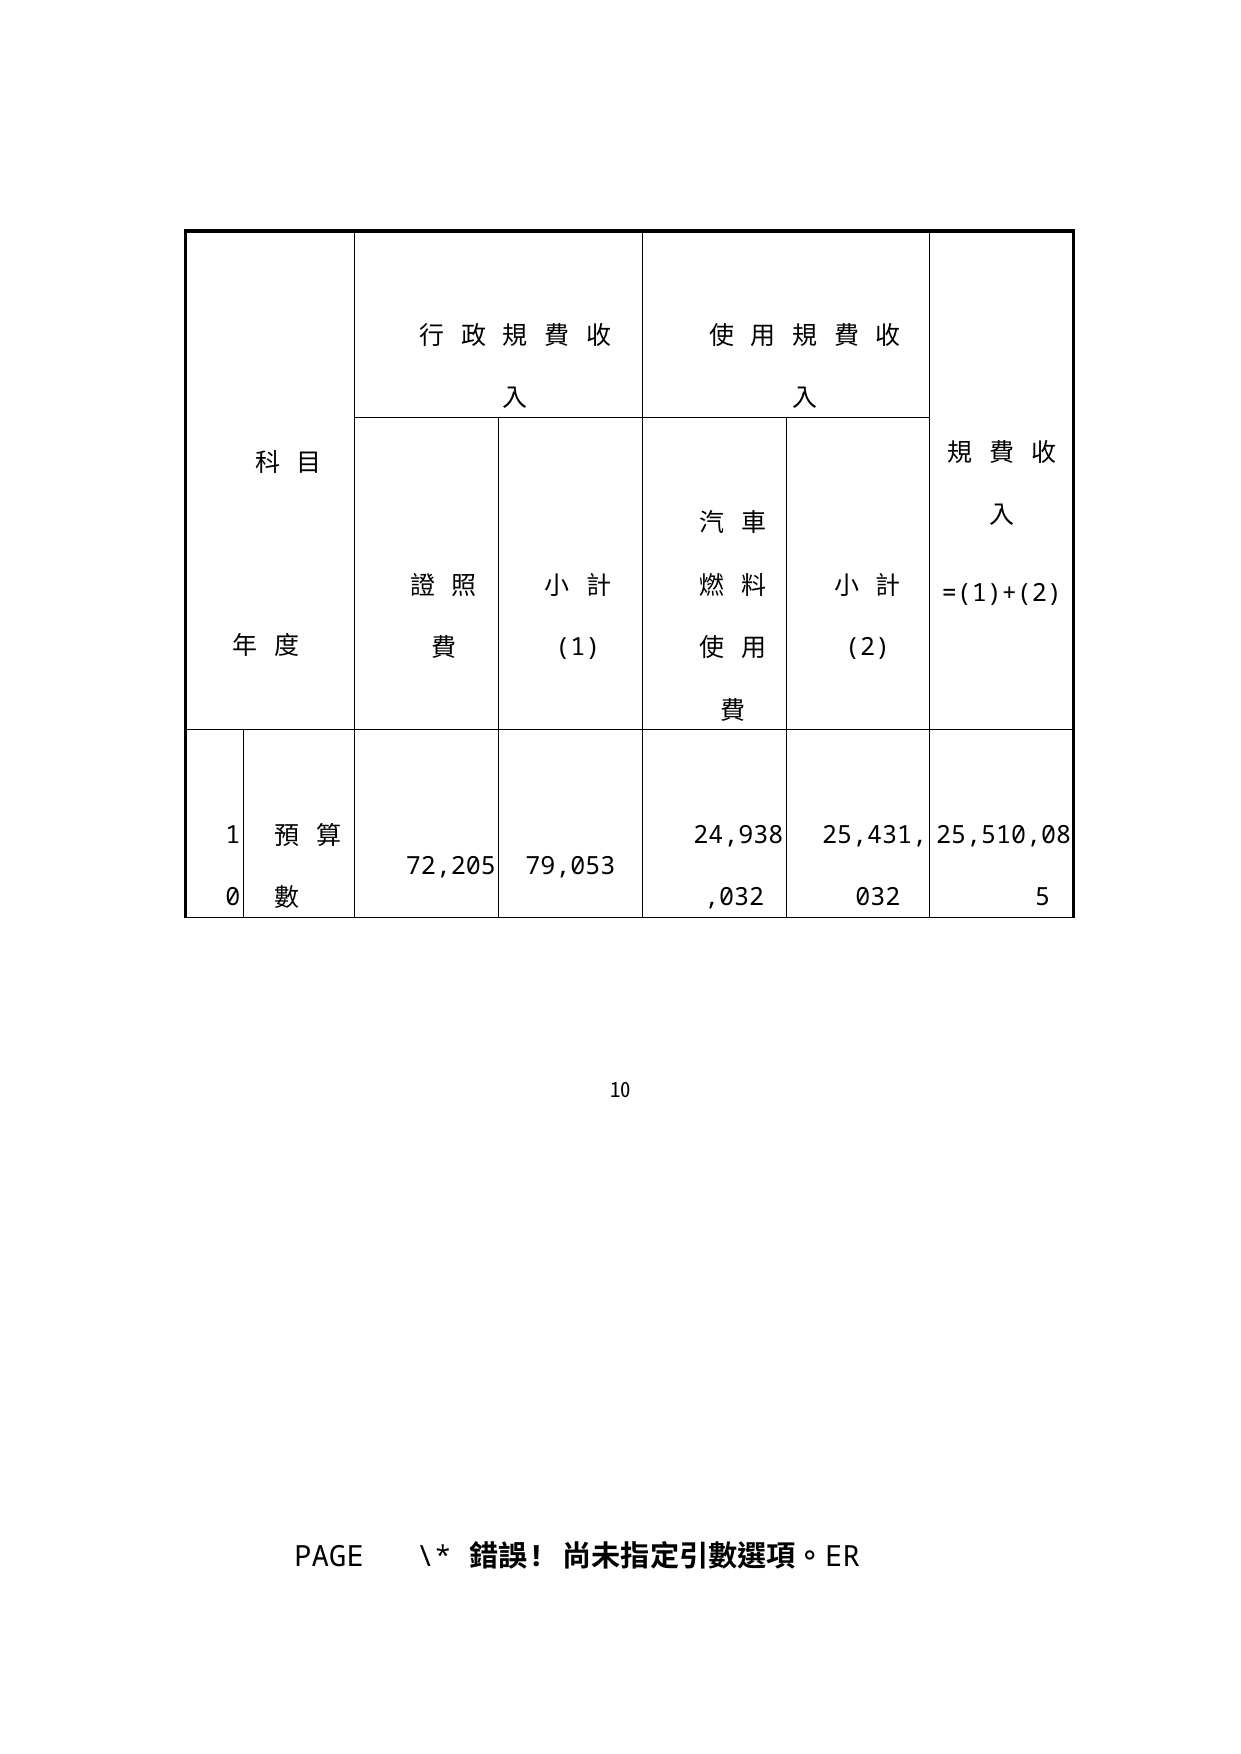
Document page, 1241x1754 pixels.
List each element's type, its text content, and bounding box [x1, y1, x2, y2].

table_cell 79,053 [499, 730, 642, 917]
table_cell 證照費 [355, 418, 498, 729]
table_cell 24,938,032 [643, 730, 786, 917]
table_header 科目 年度 [187, 233, 354, 729]
table_cell 10 [187, 730, 243, 917]
table_cell 小計(2) [787, 418, 929, 729]
table_header 使用規費收入 [643, 233, 929, 417]
table_cell 預算數 [244, 730, 354, 917]
table_cell 小計(1) [499, 418, 642, 729]
table_header 行政規費收入 [355, 233, 642, 417]
table_cell 25,510,085 [930, 730, 1072, 917]
table_header 規費收入 =(1)+(2) [930, 233, 1072, 729]
table_cell 72,205 [355, 730, 498, 917]
table_cell 25,431,032 [787, 730, 929, 917]
table_cell 汽車燃料 使用費 [643, 418, 786, 729]
